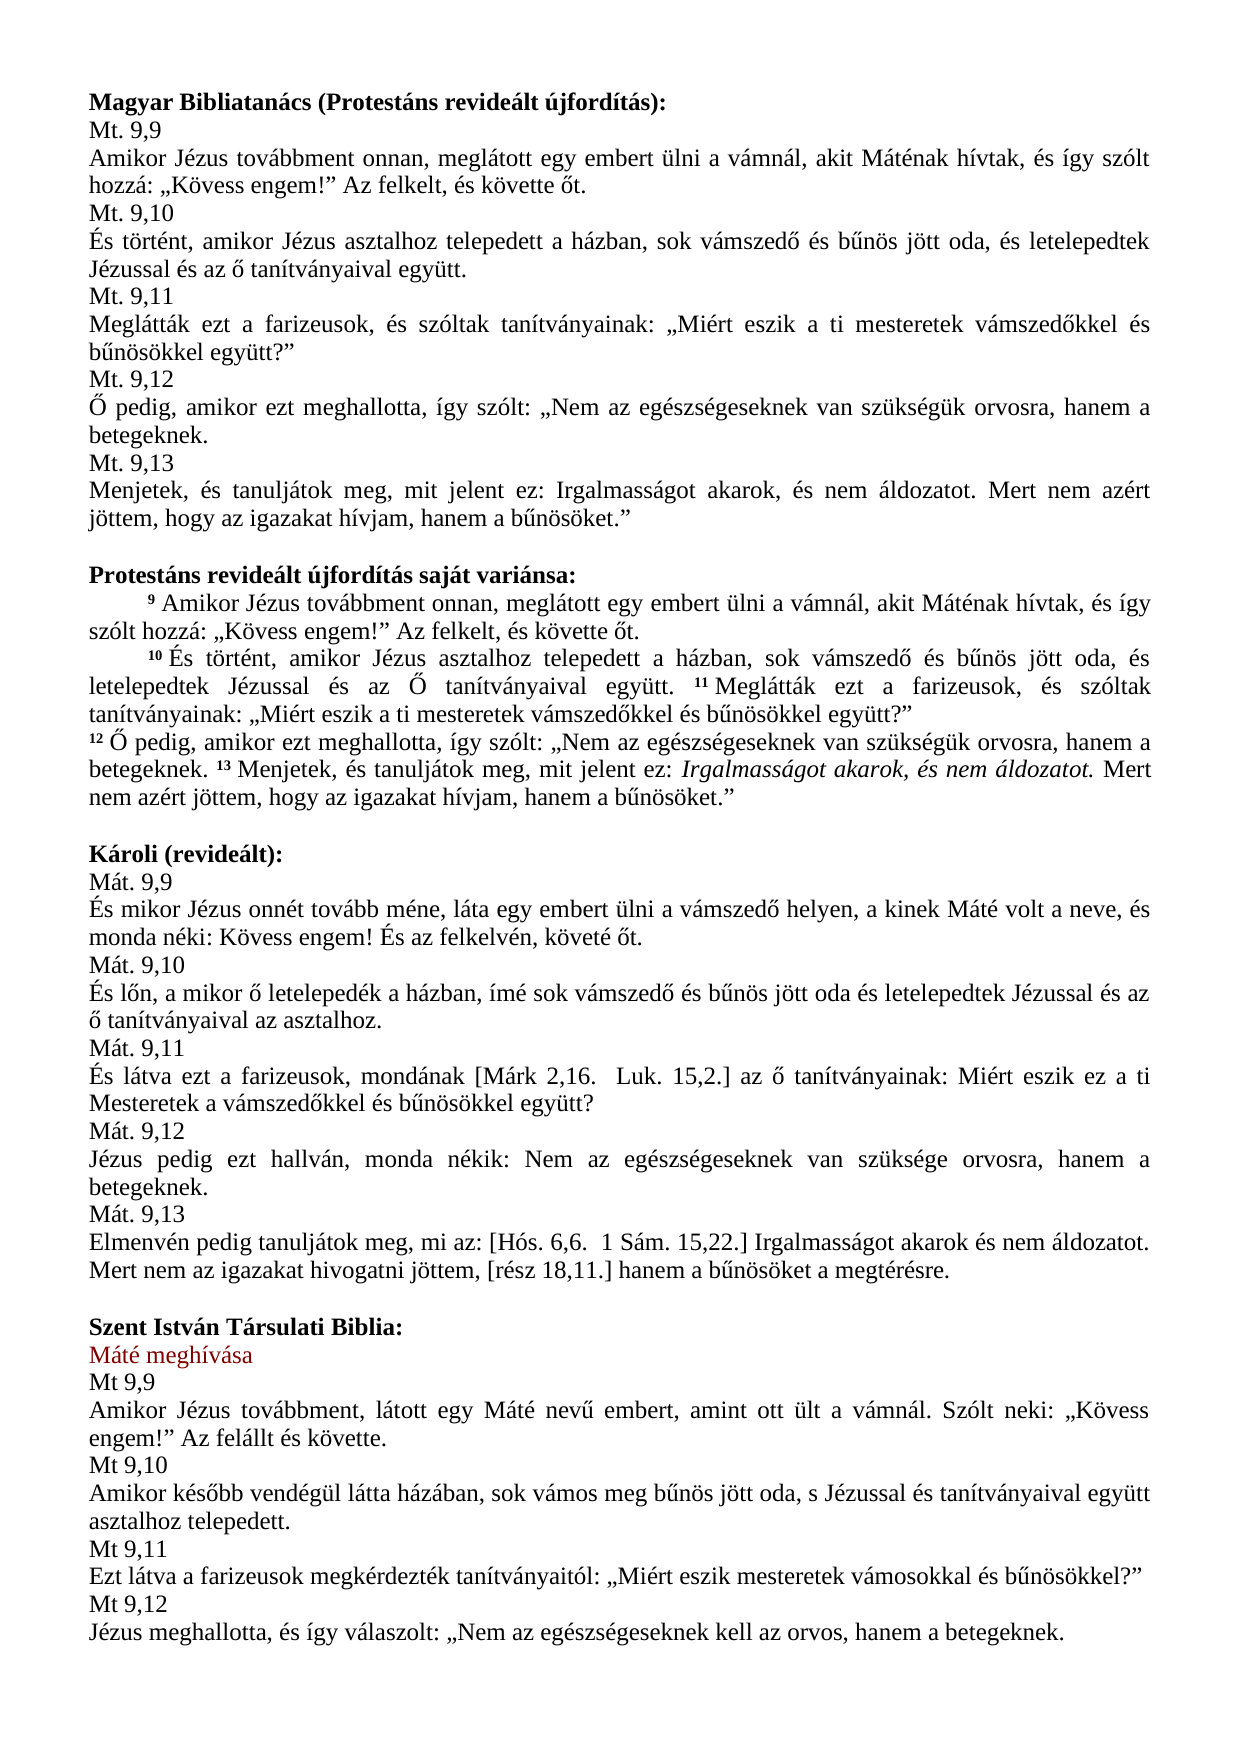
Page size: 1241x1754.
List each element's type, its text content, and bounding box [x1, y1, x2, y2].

text Mát. 9,12 [88, 1117, 1152, 1145]
text Magyar Bibliatanács (Protestáns revideált újfordítás): [88, 88, 1152, 116]
text És történt, amikor Jézus asztalhoz telepedett a házban, sok vámszedő és bűnös jött oda, és letelepedtek Jézussal és az ő tanítványaival együtt. [88, 227, 1152, 282]
text Mt 9,9 [88, 1368, 1152, 1396]
text Menjetek, és tanuljátok meg, mit jelent ez: Irgalmasságot akarok, és nem áldozatot. Mert nem azért jöttem, hogy az igazakat hívjam, hanem a bűnösöket.” [88, 476, 1152, 532]
text Elmenvén pedig tanuljátok meg, mi az: [Hós. 6,6. 1 Sám. 15,22.] Irgalmasságot akarok és nem áldozatot. Mert nem az igazakat hivogatni jöttem, [rész 18,11.] hanem a bűnösöket a megtérésre. [88, 1228, 1152, 1283]
text Mát. 9,13 [88, 1200, 1152, 1228]
text 10 És történt, amikor Jézus asztalhoz telepedett a házban, sok vámszedő és bűnös jött oda, és letelepedtek Jézussal és az Ő tanítványaival együtt. 11 Meglátták ezt a farizeusok, és szóltak tanítványainak: „Miért eszik a ti mesteretek vámszedőkkel és bűnösökkel együtt?” [88, 644, 1152, 728]
text Mt. 9,11 [88, 282, 1152, 310]
text Károli (revideált): [88, 840, 1152, 868]
text És látva ezt a farizeusok, mondának [Márk 2,16. Luk. 15,2.] az ő tanítványainak: Miért eszik ez a ti Mesteretek a vámszedőkkel és bűnösökkel együtt? [88, 1062, 1152, 1117]
text És lőn, a mikor ő letelepedék a házban, ímé sok vámszedő és bűnös jött oda és letelepedtek Jézussal és az ő tanítványaival az asztalhoz. [88, 979, 1152, 1034]
text Ezt látva a farizeusok megkérdezték tanítványaitól: „Miért eszik mesteretek vámosokkal és bűnösökkel?” [88, 1562, 1152, 1590]
text Mt. 9,10 [88, 199, 1152, 227]
text Meglátták ezt a farizeusok, és szóltak tanítványainak: „Miért eszik a ti mesteretek vámszedőkkel és bűnösökkel együtt?” [88, 310, 1152, 366]
text Jézus pedig ezt hallván, monda nékik: Nem az egészségeseknek van szüksége orvosra, hanem a betegeknek. [88, 1145, 1152, 1200]
text Mát. 9,10 [88, 951, 1152, 979]
text És mikor Jézus onnét tovább méne, láta egy embert ülni a vámszedő helyen, a kinek Máté volt a neve, és monda néki: Kövess engem! És az felkelvén, követé őt. [88, 896, 1152, 951]
text 12 Ő pedig, amikor ezt meghallotta, így szólt: „Nem az egészségeseknek van szükségük orvosra, hanem a betegeknek. 13 Menjetek, és tanuljátok meg, mit jelent ez: Irgalmasságot akarok, és nem áldozatot. Mert nem azért jöttem, hogy az igazakat hívjam, hanem a bűnösöket.” [88, 728, 1152, 811]
text Mt. 9,9 [88, 116, 1152, 144]
text Protestáns revideált újfordítás saját variánsa: [88, 561, 1152, 589]
text Mát. 9,9 [88, 868, 1152, 896]
text Jézus meghallotta, és így válaszolt: „Nem az egészségeseknek kell az orvos, hanem a betegeknek. [88, 1618, 1152, 1646]
text Amikor Jézus továbbment onnan, meglátott egy embert ülni a vámnál, akit Máténak hívtak, és így szólt hozzá: „Kövess engem!” Az felkelt, és követte őt. [88, 144, 1152, 199]
text Szent István Társulati Biblia: [88, 1313, 1152, 1341]
text Mt. 9,12 [88, 366, 1152, 393]
text Mt 9,10 [88, 1452, 1152, 1479]
text Máté meghívása [88, 1341, 1152, 1368]
text Mt 9,11 [88, 1535, 1152, 1562]
text Mát. 9,11 [88, 1034, 1152, 1062]
text Amikor később vendégül látta házában, sok vámos meg bűnös jött oda, s Jézussal és tanítványaival együtt asztalhoz telepedett. [88, 1479, 1152, 1535]
text Ő pedig, amikor ezt meghallotta, így szólt: „Nem az egészségeseknek van szükségük orvosra, hanem a betegeknek. [88, 393, 1152, 449]
text Amikor Jézus továbbment, látott egy Máté nevű embert, amint ott ült a vámnál. Szólt neki: „Kövess engem!” Az felállt és követte. [88, 1396, 1152, 1452]
text Mt. 9,13 [88, 449, 1152, 476]
text Mt 9,12 [88, 1590, 1152, 1618]
text 9 Amikor Jézus továbbment onnan, meglátott egy embert ülni a vámnál, akit Máténak hívtak, és így szólt hozzá: „Kövess engem!” Az felkelt, és követte őt. [88, 589, 1152, 644]
